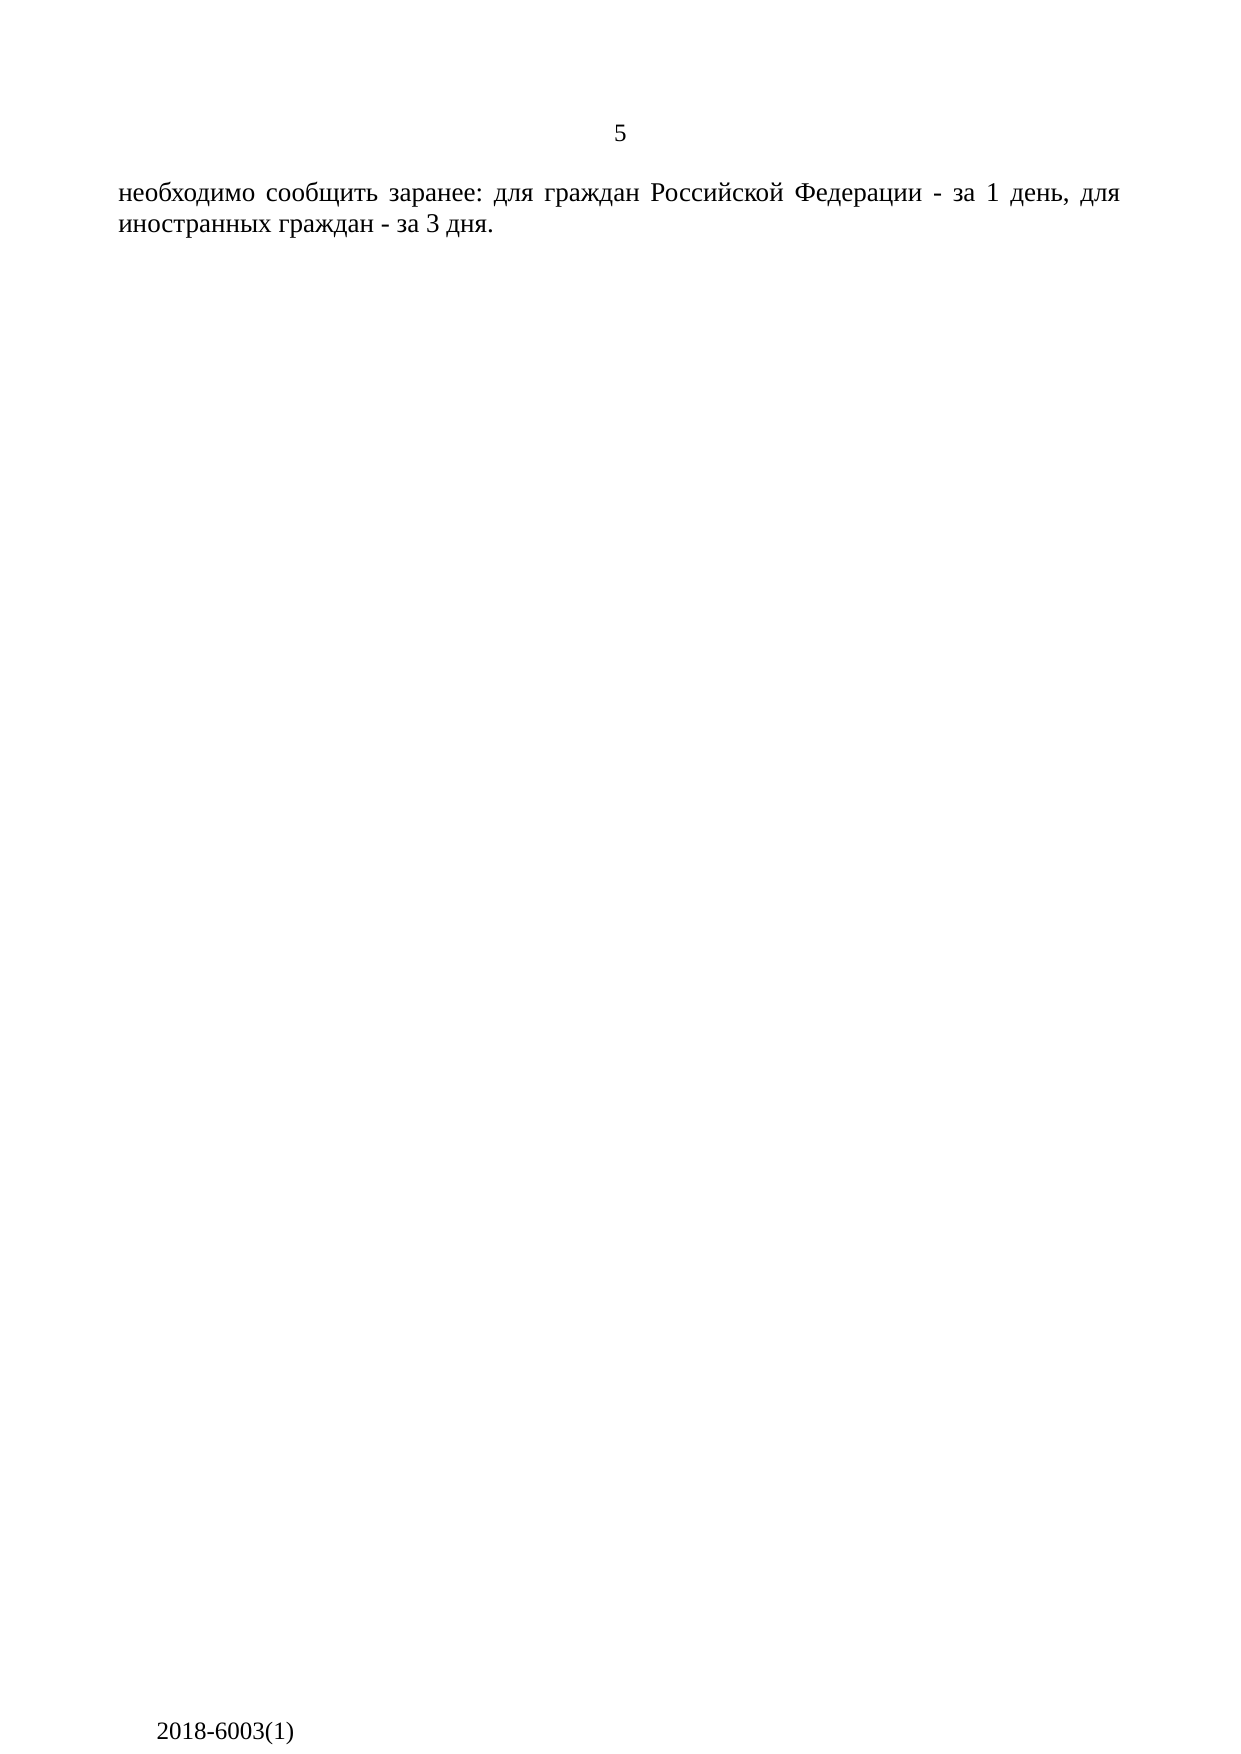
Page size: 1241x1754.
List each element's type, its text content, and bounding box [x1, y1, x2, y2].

text необходимо сообщить заранее: для граждан Российской Федерации - за 1 день, для иностранных граждан - за 3 дня. [118, 176, 1122, 239]
